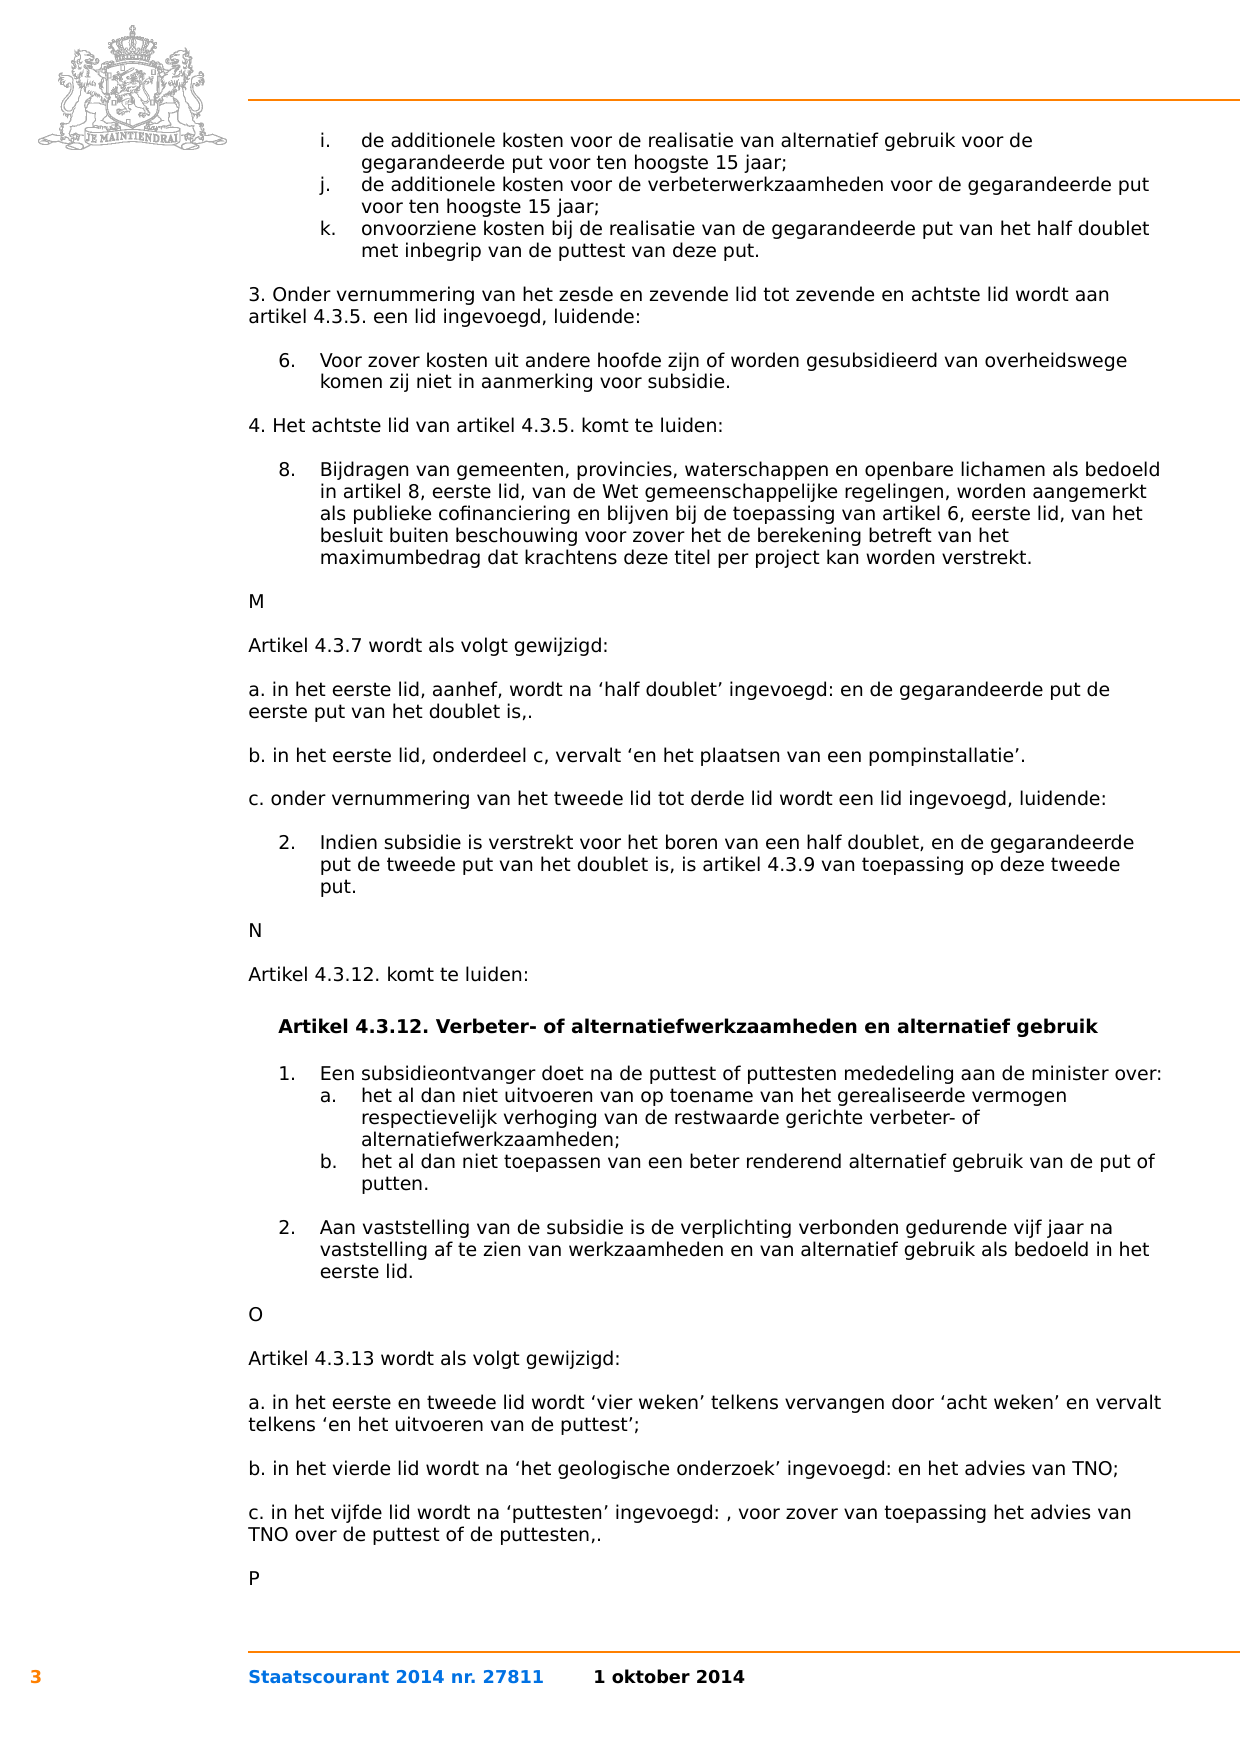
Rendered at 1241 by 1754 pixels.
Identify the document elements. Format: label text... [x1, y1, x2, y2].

text a. in het eerste en tweede lid wordt ‘vier weken’ telkens vervangen door ‘acht weken’ en vervalt telkens ‘en het uitvoeren van de puttest’; [248, 1392, 1163, 1436]
text b. het al dan niet toepassen van een beter renderend alternatief gebruik van de put of putten. [319, 1151, 1163, 1195]
text a. het al dan niet uitvoeren van op toename van het gerealiseerde vermogen respectievelijk verhoging van de restwaarde gerichte verbeter- of alternatiefwerkzaamheden; [319, 1085, 1163, 1151]
text 2. Indien subsidie is verstrekt voor het boren van een half doublet, en de gegarandeerde put de tweede put van het doublet is, is artikel 4.3.9 van toepassing op deze tweede put. [278, 832, 1163, 898]
text i. de additionele kosten voor de realisatie van alternatief gebruik voor de gegarandeerde put voor ten hoogste 15 jaar; [319, 130, 1163, 174]
text a. in het eerste lid, aanhef, wordt na ‘half doublet’ ingevoegd: en de gegarandeerde put de eerste put van het doublet is,. [248, 679, 1163, 723]
text 3. Onder vernummering van het zesde en zevende lid tot zevende en achtste lid wordt aan artikel 4.3.5. een lid ingevoegd, luidende: [248, 284, 1163, 328]
text 4. Het achtste lid van artikel 4.3.5. komt te luiden: [248, 415, 1163, 437]
text 1. Een subsidieontvanger doet na de puttest of puttesten mededeling aan de minister over: [278, 1063, 1163, 1085]
text b. in het eerste lid, onderdeel c, vervalt ‘en het plaatsen van een pompinstallatie’. [248, 744, 1163, 766]
text M [248, 591, 1163, 613]
subtitle Artikel 4.3.12. Verbeter- of alternatiefwerkzaamheden en alternatief gebruik [278, 1016, 1163, 1038]
text 8. Bijdragen van gemeenten, provincies, waterschappen en openbare lichamen als bedoeld in artikel 8, eerste lid, van de Wet gemeenschappelijke regelingen, worden aangemerkt als publieke cofinanciering en blijven bij de toepassing van artikel 6, eerste lid, van het besluit buiten beschouwing voor zover het de berekening betreft van het maximumbedrag dat krachtens deze titel per project kan worden verstrekt. [278, 459, 1163, 569]
text c. in het vijfde lid wordt na ‘puttesten’ ingevoegd: , voor zover van toepassing het advies van TNO over de puttest of de puttesten,. [248, 1502, 1163, 1546]
text 2. Aan vaststelling van de subsidie is de verplichting verbonden gedurende vijf jaar na vaststelling af te zien van werkzaamheden en van alternatief gebruik als bedoeld in het eerste lid. [278, 1217, 1163, 1282]
text P [248, 1568, 1163, 1589]
picture [38, 25, 227, 150]
text b. in het vierde lid wordt na ‘het geologische onderzoek’ ingevoegd: en het advies van TNO; [248, 1458, 1163, 1480]
text N [248, 920, 1163, 942]
text j. de additionele kosten voor de verbeterwerkzaamheden voor de gegarandeerde put voor ten hoogste 15 jaar; [319, 174, 1163, 218]
text c. onder vernummering van het tweede lid tot derde lid wordt een lid ingevoegd, luidende: [248, 788, 1163, 810]
text Artikel 4.3.13 wordt als volgt gewijzigd: [248, 1348, 1163, 1370]
text Artikel 4.3.12. komt te luiden: [248, 964, 1163, 986]
text O [248, 1304, 1163, 1326]
text Artikel 4.3.7 wordt als volgt gewijzigd: [248, 635, 1163, 657]
text k. onvoorziene kosten bij de realisatie van de gegarandeerde put van het half doublet met inbegrip van de puttest van deze put. [319, 218, 1163, 262]
text 6. Voor zover kosten uit andere hoofde zijn of worden gesubsidieerd van overheidswege komen zij niet in aanmerking voor subsidie. [278, 349, 1163, 393]
